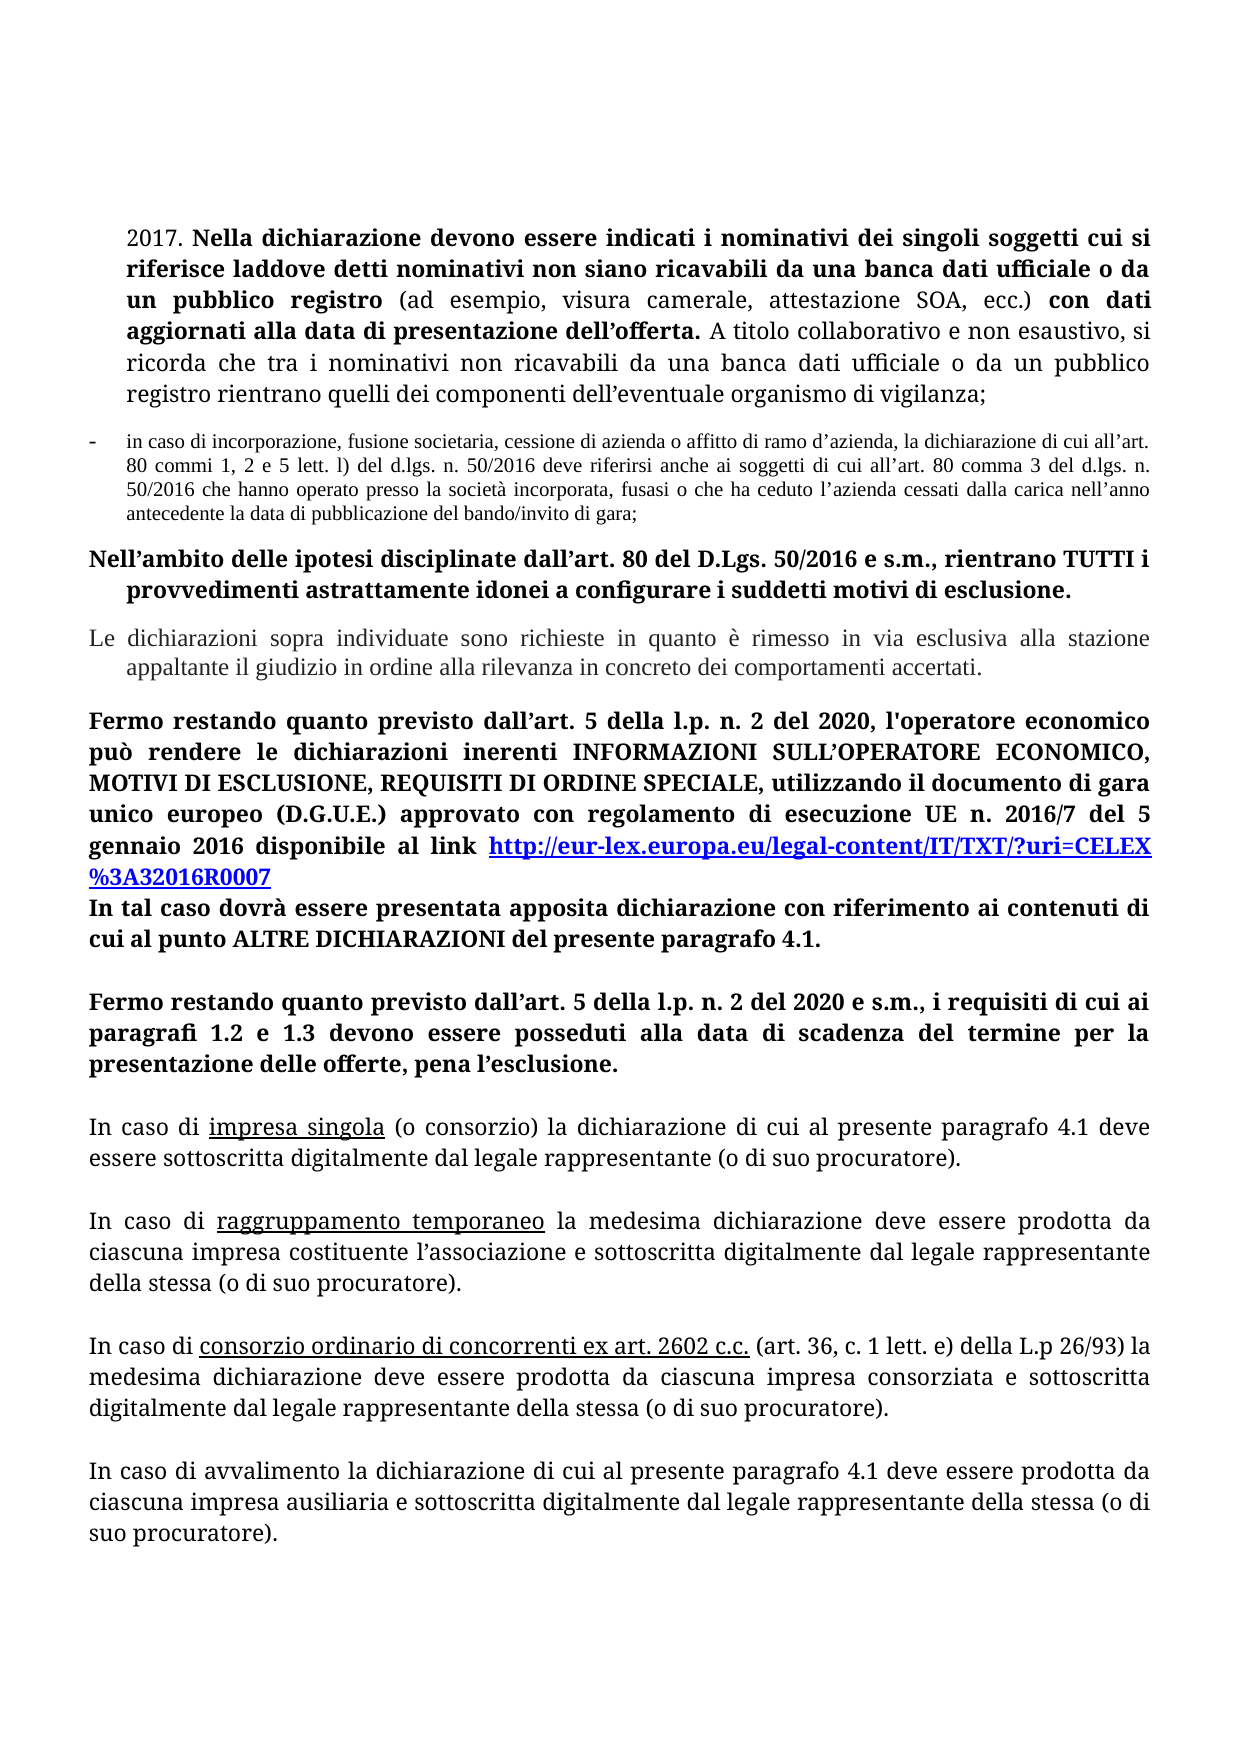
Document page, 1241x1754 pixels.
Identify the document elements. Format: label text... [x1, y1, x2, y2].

text In caso di impresa singola (o consorzio) la dichiarazione di cui al presente paragrafo 4.1 deve essere sottoscritta digitalmente dal legale rappresentante (o di suo procuratore). [89, 1111, 1152, 1173]
text In caso di raggruppamento temporaneo la medesima dichiarazione deve essere prodotta da ciascuna impresa costituente l’associazione e sottoscritta digitalmente dal legale rappresentante della stessa (o di suo procuratore). [89, 1205, 1152, 1298]
text Fermo restando quanto previsto dall’art. 5 della l.p. n. 2 del 2020, l'operatore economico può rendere le dichiarazioni inerenti INFORMAZIONI SULL’OPERATORE ECONOMICO, MOTIVI DI ESCLUSIONE, REQUISITI DI ORDINE SPECIALE, utilizzando il documento di gara unico europeo (D.G.U.E.) approvato con regolamento di esecuzione UE n. 2016/7 del 5 gennaio 2016 disponibile al link http://eur-lex.europa.eu/legal-content/IT/TXT/?uri=CELEX%3A32016R0007 [89, 705, 1152, 892]
text In caso di consorzio ordinario di concorrenti ex art. 2602 c.c. (art. 36, c. 1 lett. e) della L.p 26/93) la medesima dichiarazione deve essere prodotta da ciascuna impresa consorziata e sottoscritta digitalmente dal legale rappresentante della stessa (o di suo procuratore). [89, 1330, 1152, 1423]
text In tal caso dovrà essere presentata apposita dichiarazione con riferimento ai contenuti di cui al punto ALTRE DICHIARAZIONI del presente paragrafo 4.1. [89, 892, 1152, 955]
text 2017. Nella dichiarazione devono essere indicati i nominativi dei singoli soggetti cui si riferisce laddove detti nominativi non siano ricavabili da una banca dati ufficiale o da un pubblico registro (ad esempio, visura camerale, attestazione SOA, ecc.) con dati aggiornati alla data di presentazione dell’offerta. A titolo collaborativo e non esaustivo, si ricorda che tra i nominativi non ricavabili da una banca dati ufficiale o da un pubblico registro rientrano quelli dei componenti dell’eventuale organismo di vigilanza; [89, 222, 1152, 409]
text Nell’ambito delle ipotesi disciplinate dall’art. 80 del D.Lgs. 50/2016 e s.m., rientrano TUTTI i provvedimenti astrattamente idonei a configurare i suddetti motivi di esclusione. [89, 543, 1152, 606]
text - in caso di incorporazione, fusione societaria, cessione di azienda o affitto di ramo d’azienda, la dichiarazione di cui all’art. 80 commi 1, 2 e 5 lett. l) del d.lgs. n. 50/2016 deve riferirsi anche ai soggetti di cui all’art. 80 comma 3 del d.lgs. n. 50/2016 che hanno operato presso la società incorporata, fusasi o che ha ceduto l’azienda cessati dalla carica nell’anno antecedente la data di pubblicazione del bando/invito di gara; [89, 427, 1152, 525]
text In caso di avvalimento la dichiarazione di cui al presente paragrafo 4.1 deve essere prodotta da ciascuna impresa ausiliaria e sottoscritta digitalmente dal legale rappresentante della stessa (o di suo procuratore). [89, 1455, 1152, 1548]
text Le dichiarazioni sopra individuate sono richieste in quanto è rimesso in via esclusiva alla stazione appaltante il giudizio in ordine alla rilevanza in concreto dei comportamenti accertati. [89, 623, 1152, 681]
text Fermo restando quanto previsto dall’art. 5 della l.p. n. 2 del 2020 e s.m., i requisiti di cui ai paragrafi 1.2 e 1.3 devono essere posseduti alla data di scadenza del termine per la presentazione delle offerte, pena l’esclusione. [89, 986, 1152, 1080]
